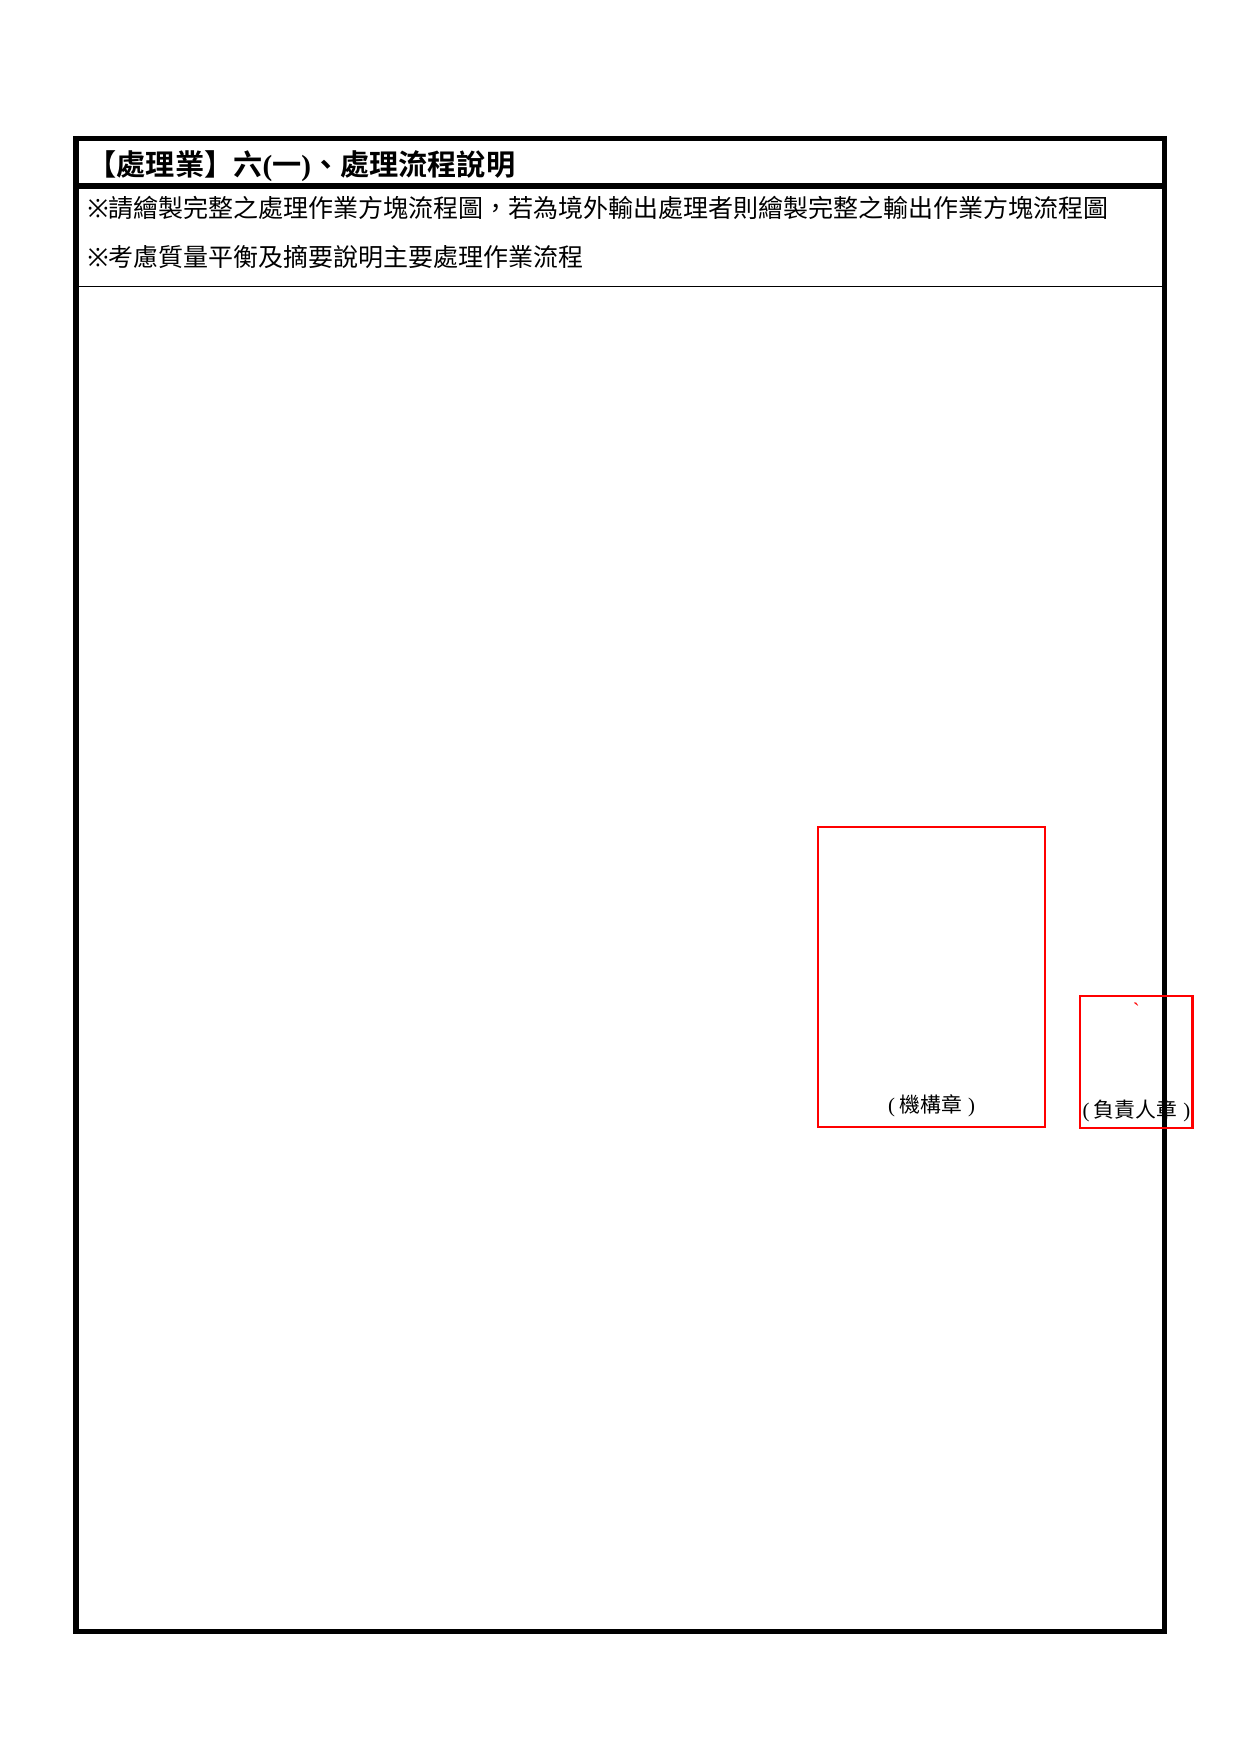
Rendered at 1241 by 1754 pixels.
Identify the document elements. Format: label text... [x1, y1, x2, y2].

table_header 【處理業】六(一)、處理流程說明 [79, 141, 1162, 183]
table_cell [79, 287, 1162, 1629]
table_cell ※請繪製完整之處理作業方塊流程圖，若為境外輸出處理者則繪製完整之輸出作業方塊流程圖 ※考慮質量平衡及摘要說明主要處理作業流程 [79, 189, 1162, 286]
table_cell [1081, 997, 1162, 1127]
